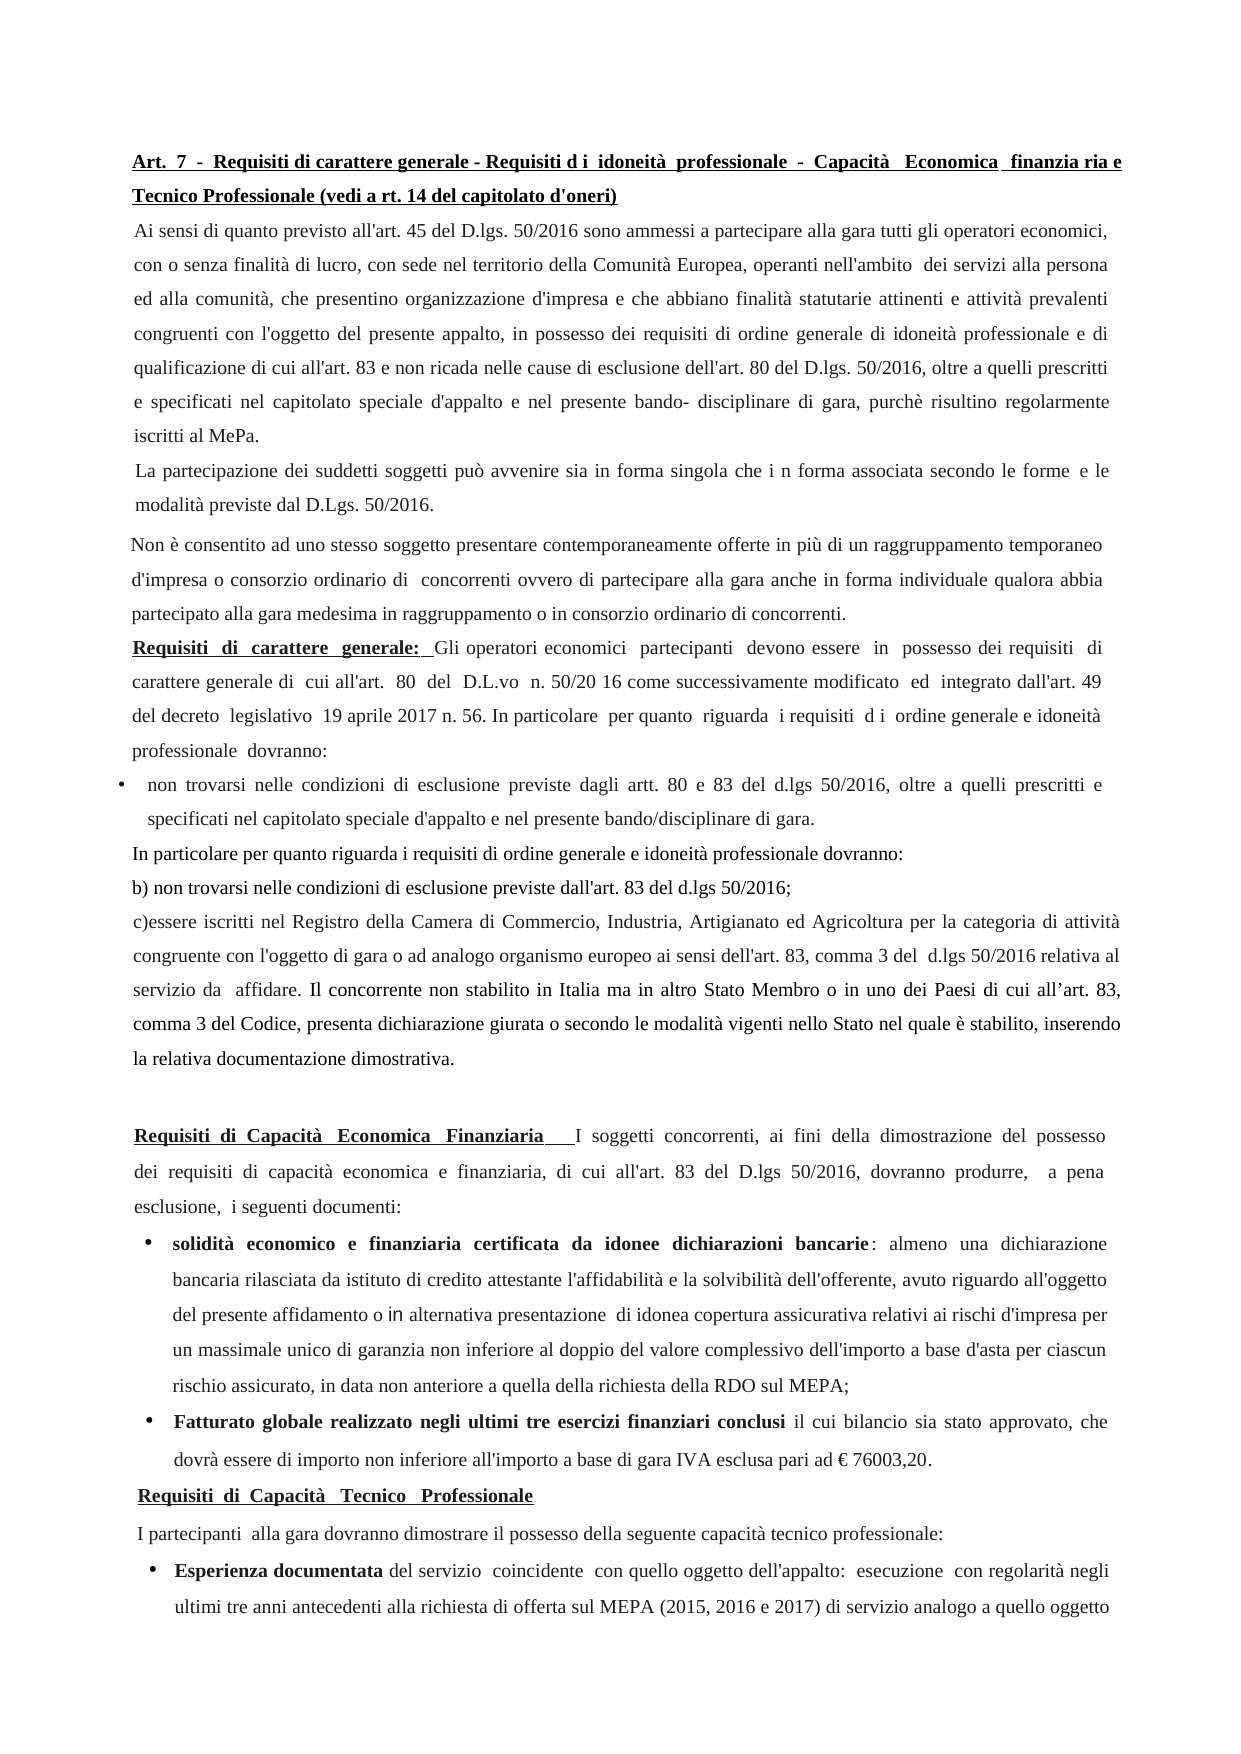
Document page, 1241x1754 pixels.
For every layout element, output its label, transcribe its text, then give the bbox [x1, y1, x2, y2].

list non trovarsi nelle condizioni di esclusione previste dagli artt. 80 e 83 del d.lgs 50/2016, oltre a quelli prescritti e specificati nel capitolato speciale d'appalto e nel presente bando/disciplinare di gara. [118, 773, 1105, 830]
text b) non trovarsi nelle condizioni di esclusione previste dall'art. 83 del d.lgs 50/2016; [132, 876, 1122, 898]
list Fatturato globale realizzato negli ultimi tre esercizi finanziari conclusi il cui bilancio sia stato approvato, che dovrà essere di importo non inferiore all'importo a base di gara IVA esclusa pari ad € 76003,20. [145, 1410, 1108, 1471]
text In particolare per quanto riguarda i requisiti di ordine generale e idoneità professionale dovranno: [132, 841, 1122, 864]
text c)essere iscritti nel Registro della Camera di Commercio, Industria, Artigianato ed Agricoltura per la categoria di attività congruente con l'oggetto di gara o ad analogo organismo europeo ai sensi dell'art. 83, comma 3 del d.lgs 50/2016 relativa al servizio da affidare. Il concorrente non stabilito in Italia ma in altro Stato Membro o in uno dei Paesi di cui all’art. 83, comma 3 del Codice, presenta dichiarazione giurata o secondo le modalità vigenti nello Stato nel quale è stabilito, inserendo la relativa documentazione dimostrativa. [133, 910, 1122, 1069]
text I partecipanti alla gara dovranno dimostrare il possesso della seguente capacità tecnico professionale: [137, 1522, 1122, 1544]
list Esperienza documentata del servizio coincidente con quello oggetto dell'appalto: esecuzione con regolarità negli ultimi tre anni antecedenti alla richiesta di offerta sul MEPA (2015, 2016 e 2017) di servizio analogo a quello oggetto [149, 1559, 1111, 1617]
list solidità economico e finanziaria certificata da idonee dichiarazioni bancarie: almeno una dichiarazione bancaria rilasciata da istituto di credito attestante l'affidabilità e la solvibilità dell'offerente, avuto riguardo all'oggetto del presente affidamento o in alternativa presentazione di idonea copertura assicurativa relativi ai rischi d'impresa per un massimale unico di garanzia non inferiore al doppio del valore complessivo dell'importo a base d'asta per ciascun rischio assicurato, in data non anteriore a quella della richiesta della RDO sul MEPA; [144, 1232, 1108, 1396]
text La partecipazione dei suddetti soggetti può avvenire sia in forma singola che i n forma associata secondo le forme e le modalità previste dal D.Lgs. 50/2016. [135, 459, 1109, 516]
text Ai sensi di quanto previsto all'art. 45 del D.lgs. 50/2016 sono ammessi a partecipare alla gara tutti gli operatori economici, con o senza finalità di lucro, con sede nel territorio della Comunità Europea, operanti nell'ambito dei servizi alla persona ed alla comunità, che presentino organizzazione d'impresa e che abbiano finalità statutarie attinenti e attività prevalenti congruenti con l'oggetto del presente appalto, in possesso dei requisiti di ordine generale di idoneità professionale e di qualificazione di cui all'art. 83 e non ricada nelle cause di esclusione dell'art. 80 del D.lgs. 50/2016, oltre a quelli prescritti e specificati nel capitolato speciale d'appalto e nel presente bando- disciplinare di gara, purchè risultino regolarmente iscritti al MePa. [134, 219, 1111, 447]
text Non è consentito ad uno stesso soggetto presentare contemporaneamente offerte in più di un raggruppamento temporaneo d'impresa o consorzio ordinario di concorrenti ovvero di partecipare alla gara anche in forma individuale qualora abbia partecipato alla gara medesima in raggruppamento o in consorzio ordinario di concorrenti. [130, 533, 1105, 624]
text Requisiti di Capacità Tecnico Professionale [137, 1484, 1122, 1507]
text Requisiti di Capacità Economica Finanziaria I soggetti concorrenti, ai fini della dimostrazione del possesso dei requisiti di capacità economica e finanziaria, di cui all'art. 83 del D.lgs 50/2016, dovranno produrre, a pena esclusione, i seguenti documenti: [134, 1124, 1107, 1218]
text Art. 7 - Requisiti di carattere generale - Requisiti d i idoneità professionale - Capacità Economica­ finanzia ria e Tecnico Professionale (vedi a rt. 14 del capitolato d'oneri) [132, 150, 1122, 207]
text Requisiti di carattere generale: Gli operatori economici partecipanti devono essere in possesso dei requisiti di carattere generale di cui all'art. 80 del D.L.vo n. 50/20 16 come successivamente modificato ed integrato dall'art. 49 del decreto legislativo 19 aprile 2017 n. 56. In particolare per quanto riguarda i requisiti d i ordine generale e idoneità professionale dovranno: [132, 636, 1105, 761]
